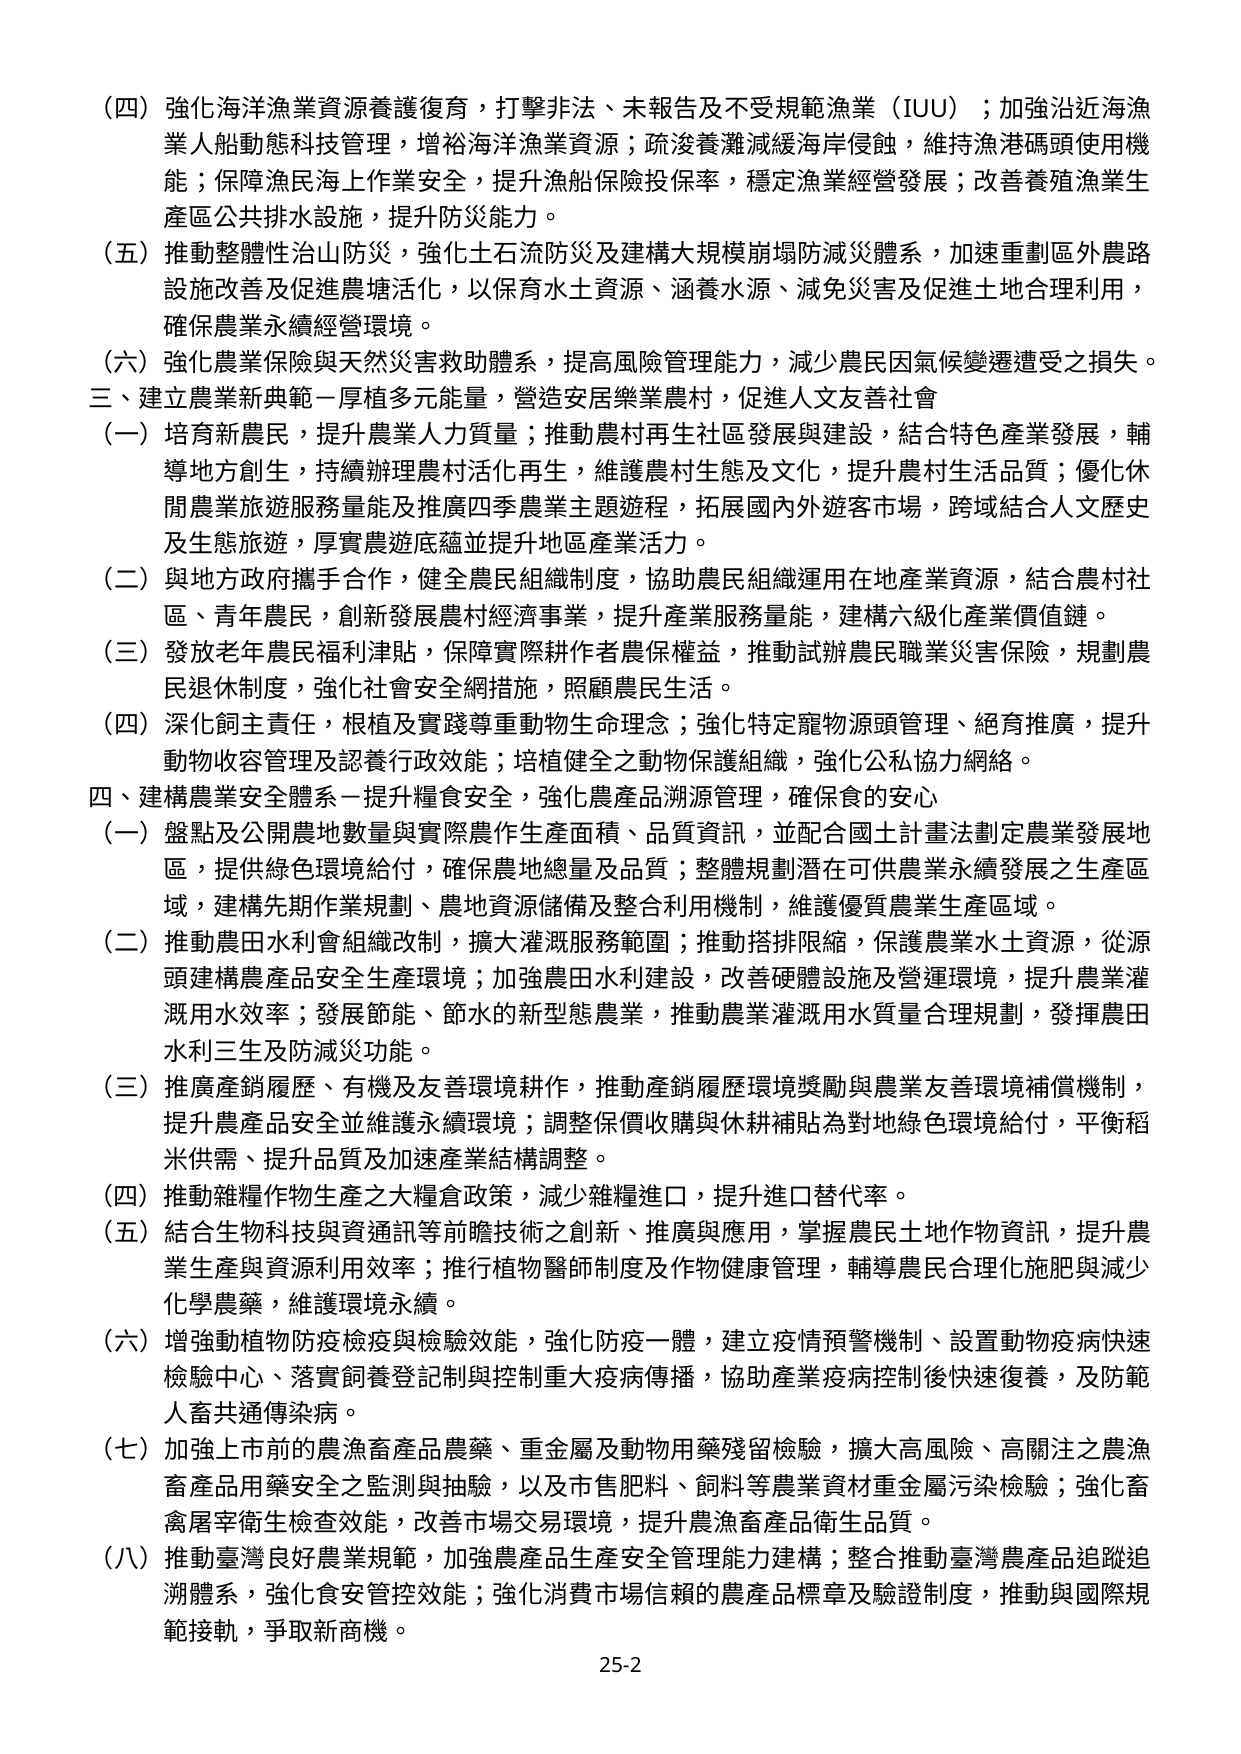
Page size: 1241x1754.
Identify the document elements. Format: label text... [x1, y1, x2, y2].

text （六）增強動植物防疫檢疫與檢驗效能，強化防疫一體，建立疫情預警機制、設置動物疫病快速檢驗中心、落實飼養登記制與控制重大疫病傳播，協助產業疫病控制後快速復養，及防範人畜共通傳染病。 [89, 1321, 1152, 1430]
text （八）推動臺灣良好農業規範，加強農產品生產安全管理能力建構；整合推動臺灣農產品追蹤追溯體系，強化食安管控效能；強化消費市場信賴的農產品標章及驗證制度，推動與國際規範接軌，爭取新商機。 [89, 1539, 1152, 1647]
text （五）推動整體性治山防災，強化土石流防災及建構大規模崩塌防減災體系，加速重劃區外農路設施改善及促進農塘活化，以保育水土資源、涵養水源、減免災害及促進土地合理利用，確保農業永續經營環境。 [89, 234, 1152, 342]
text （二）與地方政府攜手合作，健全農民組織制度，協助農民組織運用在地產業資源，結合農村社區、青年農民，創新發展農村經濟事業，提升產業服務量能，建構六級化產業價值鏈。 [89, 560, 1152, 632]
text （六）強化農業保險與天然災害救助體系，提高風險管理能力，減少農民因氣候變遷遭受之損失。 [89, 342, 1152, 379]
text 四、建構農業安全體系－提升糧食安全，強化農產品溯源管理，確保食的安心 [89, 777, 1152, 814]
text （四）推動雜糧作物生產之大糧倉政策，減少雜糧進口，提升進口替代率。 [89, 1176, 1152, 1212]
text （五）結合生物科技與資通訊等前瞻技術之創新、推廣與應用，掌握農民土地作物資訊，提升農業生產與資源利用效率；推行植物醫師制度及作物健康管理，輔導農民合理化施肥與減少化學農藥，維護環境永續。 [89, 1212, 1152, 1321]
text 三、建立農業新典範－厚植多元能量，營造安居樂業農村，促進人文友善社會 [89, 379, 1152, 415]
text （一）培育新農民，提升農業人力質量；推動農村再生社區發展與建設，結合特色產業發展，輔導地方創生，持續辦理農村活化再生，維護農村生態及文化，提升農村生活品質；優化休閒農業旅遊服務量能及推廣四季農業主題遊程，拓展國內外遊客市場，跨域結合人文歷史及生態旅遊，厚實農遊底蘊並提升地區產業活力。 [89, 415, 1152, 560]
text （七）加強上市前的農漁畜產品農藥、重金屬及動物用藥殘留檢驗，擴大高風險、高關注之農漁畜產品用藥安全之監測與抽驗，以及市售肥料、飼料等農業資材重金屬污染檢驗；強化畜禽屠宰衛生檢查效能，改善市場交易環境，提升農漁畜產品衛生品質。 [89, 1430, 1152, 1539]
text （三）發放老年農民福利津貼，保障實際耕作者農保權益，推動試辦農民職業災害保險，規劃農民退休制度，強化社會安全網措施，照顧農民生活。 [89, 632, 1152, 705]
text （三）推廣產銷履歷、有機及友善環境耕作，推動產銷履歷環境獎勵與農業友善環境補償機制，提升農產品安全並維護永續環境；調整保價收購與休耕補貼為對地綠色環境給付，平衡稻米供需、提升品質及加速產業結構調整。 [89, 1067, 1152, 1176]
text （四）深化飼主責任，根植及實踐尊重動物生命理念；強化特定寵物源頭管理、絕育推廣，提升動物收容管理及認養行政效能；培植健全之動物保護組織，強化公私協力網絡。 [89, 705, 1152, 777]
text （四）強化海洋漁業資源養護復育，打擊非法、未報告及不受規範漁業（IUU）；加強沿近海漁業人船動態科技管理，增裕海洋漁業資源；疏浚養灘減緩海岸侵蝕，維持漁港碼頭使用機能；保障漁民海上作業安全，提升漁船保險投保率，穩定漁業經營發展；改善養殖漁業生產區公共排水設施，提升防災能力。 [89, 89, 1152, 234]
text （二）推動農田水利會組織改制，擴大灌溉服務範圍；推動搭排限縮，保護農業水土資源，從源頭建構農產品安全生產環境；加強農田水利建設，改善硬體設施及營運環境，提升農業灌溉用水效率；發展節能、節水的新型態農業，推動農業灌溉用水質量合理規劃，發揮農田水利三生及防減災功能。 [89, 922, 1152, 1067]
text （一）盤點及公開農地數量與實際農作生產面積、品質資訊，並配合國土計畫法劃定農業發展地區，提供綠色環境給付，確保農地總量及品質；整體規劃潛在可供農業永續發展之生產區域，建構先期作業規劃、農地資源儲備及整合利用機制，維護優質農業生產區域。 [89, 814, 1152, 922]
